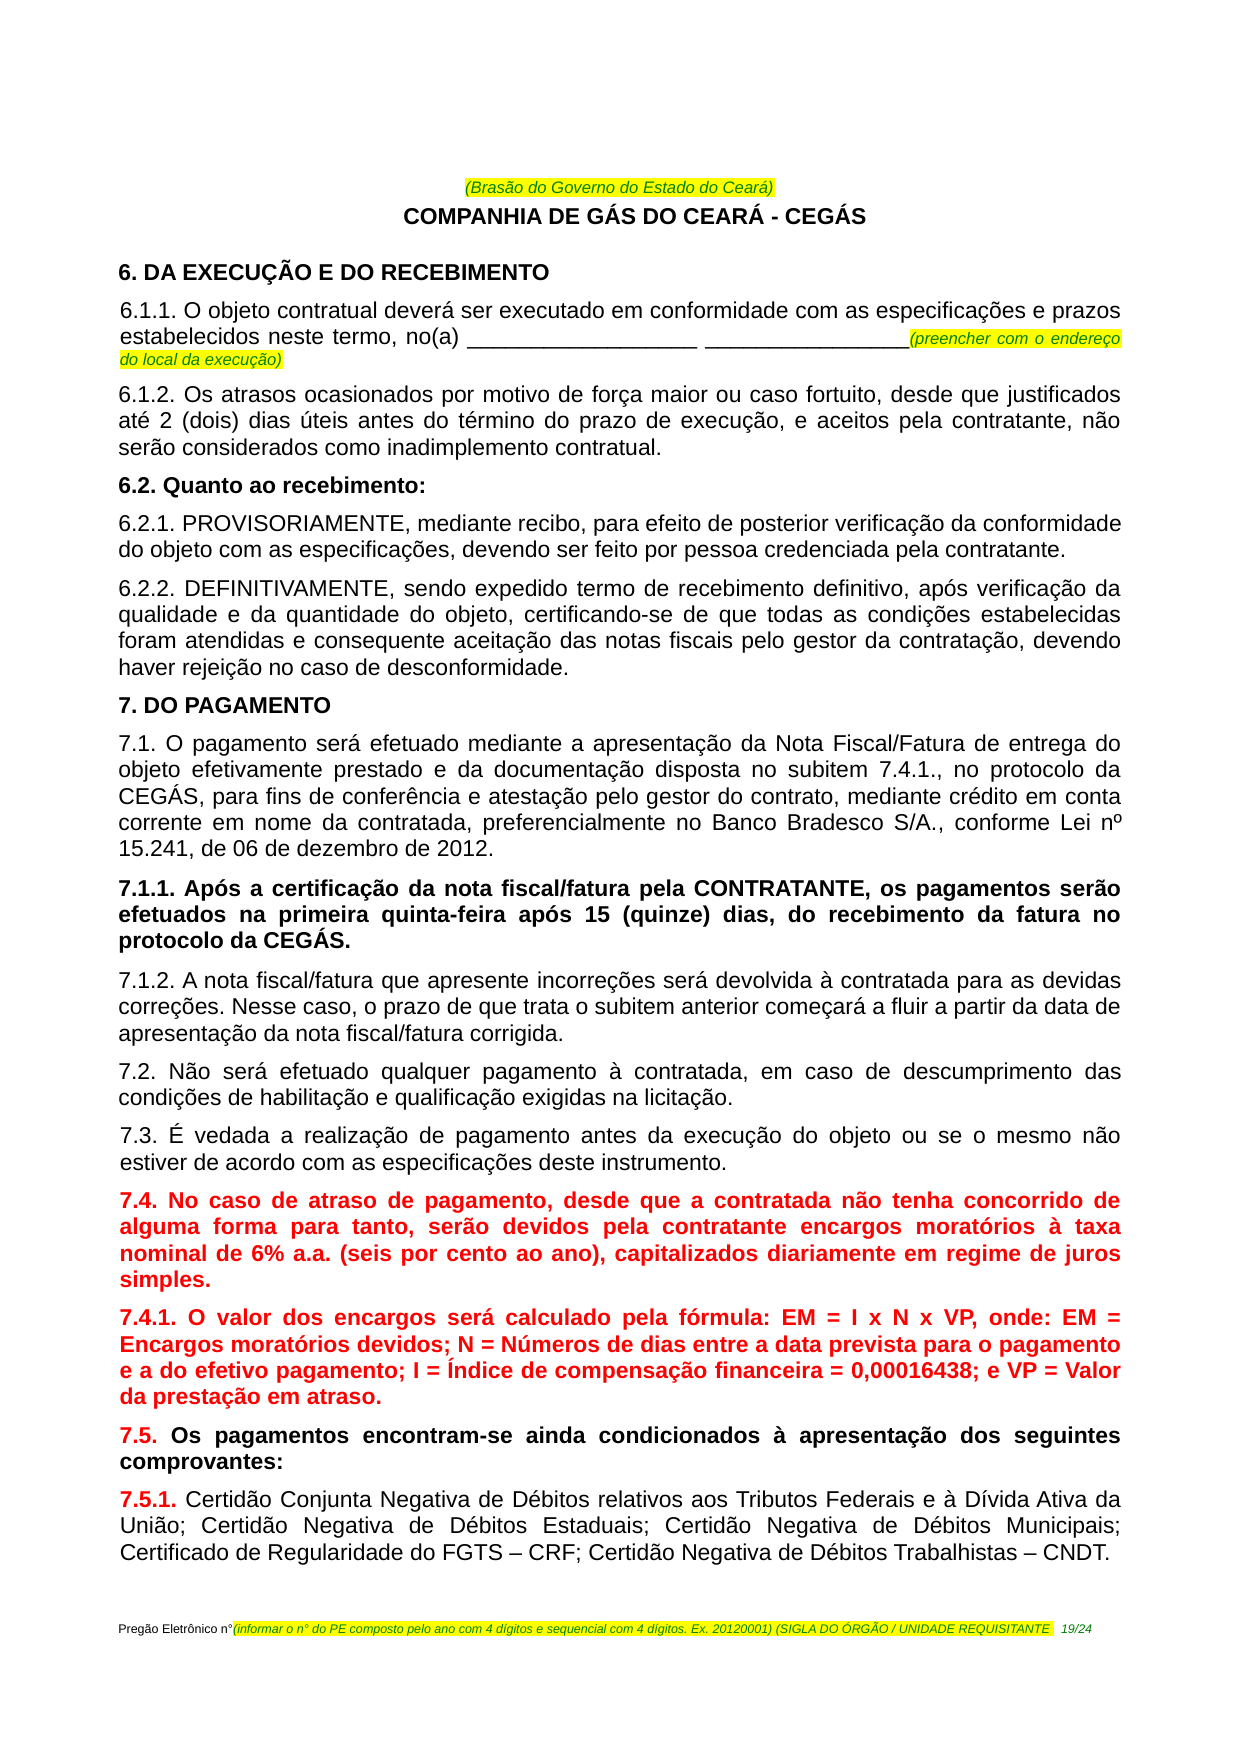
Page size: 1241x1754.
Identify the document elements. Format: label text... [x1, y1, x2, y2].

text 7.1.2. A nota fiscal/fatura que apresente incorreções será devolvida à contratada para as devidas correções. Nesse caso, o prazo de que trata o subitem anterior começará a fluir a partir da data de apresentação da nota fiscal/fatura corrigida. [118, 967, 1122, 1046]
text 7.3. É vedada a realização de pagamento antes da execução do objeto ou se o mesmo não estiver de acordo com as especificações deste instrumento. [119, 1122, 1122, 1175]
text 7.1. O pagamento será efetuado mediante a apresentação da Nota Fiscal/Fatura de entrega do objeto efetivamente prestado e da documentação disposta no subitem 7.4.1., no protocolo da CEGÁS, para fins de conferência e atestação pelo gestor do contrato, mediante crédito em conta corrente em nome da contratada, preferencialmente no Banco Bradesco S/A., conforme Lei nº 15.241, de 06 de dezembro de 2012. [118, 730, 1122, 862]
text 7.4.1. O valor dos encargos será calculado pela fórmula: EM = I x N x VP, onde: EM = Encargos moratórios devidos; N = Números de dias entre a data prevista para o pagamento e a do efetivo pagamento; I = Índice de compensação financeira = 0,00016438; e VP = Valor da prestação em atraso. [119, 1304, 1122, 1410]
text 6. DA EXECUÇÃO E DO RECEBIMENTO [118, 259, 1122, 285]
text 6.1.2. Os atrasos ocasionados por motivo de força maior ou caso fortuito, desde que justificados até 2 (dois) dias úteis antes do término do prazo de execução, e aceitos pela contratante, não serão considerados como inadimplemento contratual. [118, 381, 1122, 460]
text 7.5.1. Certidão Conjunta Negativa de Débitos relativos aos Tributos Federais e à Dívida Ativa da União; Certidão Negativa de Débitos Estaduais; Certidão Negativa de Débitos Municipais; Certificado de Regularidade do FGTS – CRF; Certidão Negativa de Débitos Trabalhistas – CNDT. [119, 1486, 1122, 1565]
text 6.2.1. PROVISORIAMENTE, mediante recibo, para efeito de posterior verificação da conformidade do objeto com as especificações, devendo ser feito por pessoa credenciada pela contratante. [118, 510, 1122, 563]
text 7.4. No caso de atraso de pagamento, desde que a contratada não tenha concorrido de alguma forma para tanto, serão devidos pela contratante encargos moratórios à taxa nominal de 6% a.a. (seis por cento ao ano), capitalizados diariamente em regime de juros simples. [119, 1187, 1122, 1292]
text 7.1.1. Após a certificação da nota fiscal/fatura pela CONTRATANTE, os pagamentos serão efetuados na primeira quinta-feira após 15 (quinze) dias, do recebimento da fatura no protocolo da CEGÁS. [118, 875, 1122, 954]
text 6.2.2. DEFINITIVAMENTE, sendo expedido termo de recebimento definitivo, após verificação da qualidade e da quantidade do objeto, certificando-se de que todas as condições estabelecidas foram atendidas e consequente aceitação das notas fiscais pelo gestor da contratação, devendo haver rejeição no caso de desconformidade. [118, 574, 1122, 680]
text 6.2. Quanto ao recebimento: [118, 472, 1122, 498]
text 7.5. Os pagamentos encontram-se ainda condicionados à apresentação dos seguintes comprovantes: [119, 1422, 1122, 1474]
text 7.2. Não será efetuado qualquer pagamento à contratada, em caso de descumprimento das condições de habilitação e qualificação exigidas na licitação. [118, 1058, 1122, 1111]
text 6.1.1. O objeto contratual deverá ser executado em conformidade com as especificações e prazos estabelecidos neste termo, no(a) __________________ ________________(preencher com o endereço do local da execução) [119, 297, 1122, 369]
text 7. DO PAGAMENTO [118, 692, 1122, 718]
